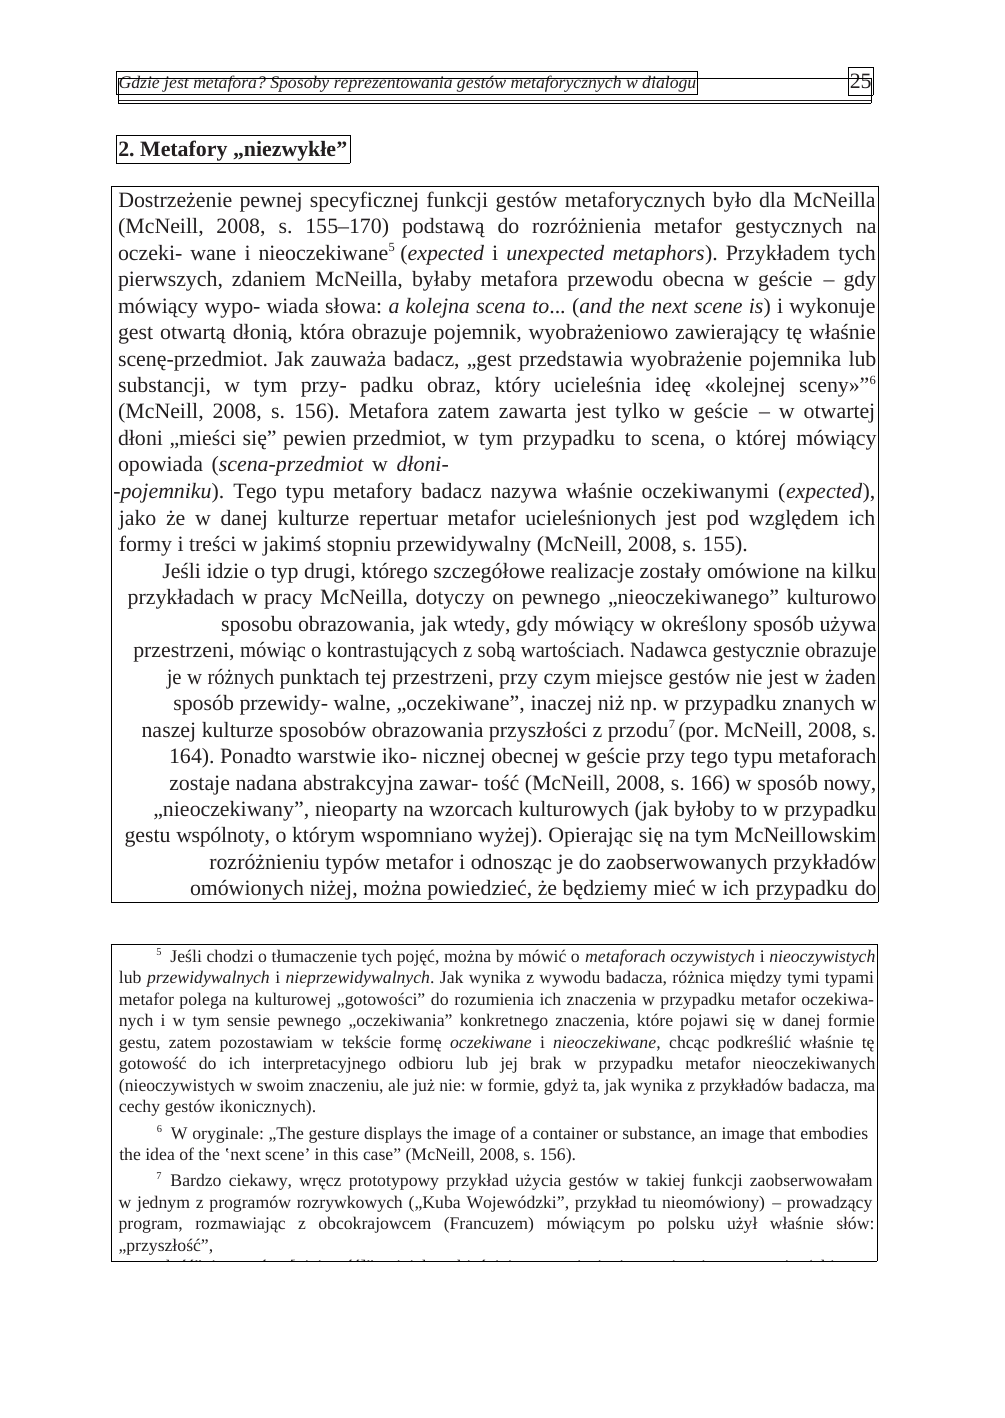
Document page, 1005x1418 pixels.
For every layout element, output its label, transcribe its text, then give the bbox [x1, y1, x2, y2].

text Gdzie jest metafora? Sposoby reprezentowania gestów metaforycznych w dialogu [229, 79, 546, 92]
text Gdzie jest metafora? Sposoby reprezentowania gestów metaforycznych w dialogu [118, 72, 697, 78]
text Jeśli idzie o typ drugi, którego szczegółowe realizacje zostały omówione na kilku przykładach w pracy McNeilla, dotyczy on pewnego „nieoczekiwanego” kulturowo sposobu obrazowania, jak wtedy, gdy mówiący w określony sposób używa przestrzeni, mówiąc o kontrastujących z sobą wartościach. Nadawca gestycznie obrazuje je w różnych punktach tej przestrzeni, przy czym miejsce gestów nie jest w żaden sposób przewidy- walne, „oczekiwane”, inaczej niż np. w przypadku znanych w naszej kulturze sposobów obrazowania przyszłości z przodu7 (por. McNeill, 2008, s. 164). Ponadto warstwie iko- nicznej obecnej w geście przy tego typu metaforach zostaje nadana abstrakcyjna zawar- tość (McNeill, 2008, s. 166) w sposób nowy, „nieoczekiwany”, nieoparty na wzorcach kulturowych (jak byłoby to w przypadku gestu wspólnoty, o którym wspomniano wyżej). Opierając się na tym McNeillowskim rozróżnieniu typów metafor i odnosząc je do zaobserwowanych przykładów omówionych niżej, można powiedzieć, że będziemy mieć w ich przypadku do czynienia raczej z metaforami oczekiwanymi, jeśli chodzi o rela- cje między formą gestu a jego metaforyczną „treścią” (zawartością). Trudno w moim [118, 558, 876, 902]
text 5 Jeśli chodzi o tłumaczenie tych pojęć, można by mówić o metaforach oczywistych i nieoczywistych lub przewidywalnych i nieprzewidywalnych. Jak wynika z wywodu badacza, różnica między tymi typami metafor polega na kulturowej „gotowości” do rozumienia ich znaczenia w przypadku metafor oczekiwa- nych i w tym sensie pewnego „oczekiwania” konkretnego znaczenia, które pojawi się w danej formie gestu, zatem pozostawiam w tekście formę oczekiwane i nieoczekiwane, chcąc podkreślić właśnie tę gotowość do ich interpretacyjnego odbioru lub jej brak w przypadku metafor nieoczekiwanych (nieoczywistych w swoim znaczeniu, ale już nie: w formie, gdyż ta, jak wynika z przykładów badacza, ma cechy gestów ikonicznych). [119, 946, 875, 1116]
text 25 [849, 68, 873, 93]
text 2. Metafory „niezwykłe” [118, 136, 350, 161]
text Dostrzeżenie pewnej specyficznej funkcji gestów metaforycznych było dla McNeilla (McNeill, 2008, s. 155–170) podstawą do rozróżnienia metafor gestycznych na oczeki- wane i nieoczekiwane5 (expected i unexpected metaphors). Przykładem tych pierwszych, zdaniem McNeilla, byłaby metafora przewodu obecna w geście – gdy mówiący wypo- wiada słowa: a kolejna scena to... (and the next scene is) i wykonuje gest otwartą dłonią, która obrazuje pojemnik, wyobrażeniowo zawierający tę właśnie scenę-przedmiot. Jak zauważa badacz, „gest przedstawia wyobrażenie pojemnika lub substancji, w tym przy- padku obraz, który ucieleśnia ideę «kolejnej sceny»”6 (McNeill, 2008, s. 156). Metafora zatem zawarta jest tylko w geście – w otwartej dłoni „mieści się” pewien przedmiot, w tym przypadku to scena, o której mówiący opowiada (scena-przedmiot w dłoni- [118, 187, 876, 477]
text 6 W oryginale: „The gesture displays the image of a container or substance, an image that embodies the idea of the ‛next scene’ in this case” (McNeill, 2008, s. 156). [119, 1122, 870, 1164]
text Gdzie jest metafora? Sposoby reprezentowania gestów metaforycznych w dialogu [546, 79, 697, 92]
text 7 Bardzo ciekawy, wręcz prototypowy przykład użycia gestów w takiej funkcji zaobserwowałam w jednym z programów rozrywkowych („Kuba Wojewódzki”, przykład tu nieomówiony) – prowadzący program, rozmawiając z obcokrajowcem (Francuzem) mówiącym po polsku użył właśnie słów: „przyszłość”, [118, 1170, 874, 1255]
text -pojemniku). Tego typu metafory badacz nazywa właśnie oczekiwanymi (expected), jako że w danej kulturze repertuar metafor ucieleśnionych jest pod względem ich formy i treści w jakimś stopniu przewidywalny (McNeill, 2008, s. 155). [113, 478, 875, 556]
text „przeszłość” i „teraź... [niejszość]”, niejako objaśniając te pojęcia i sytuując je gestycznie (obiema rękami) odpowiednio: z prawej strony, z lewej strony oraz przed sobą. [113, 1256, 865, 1261]
